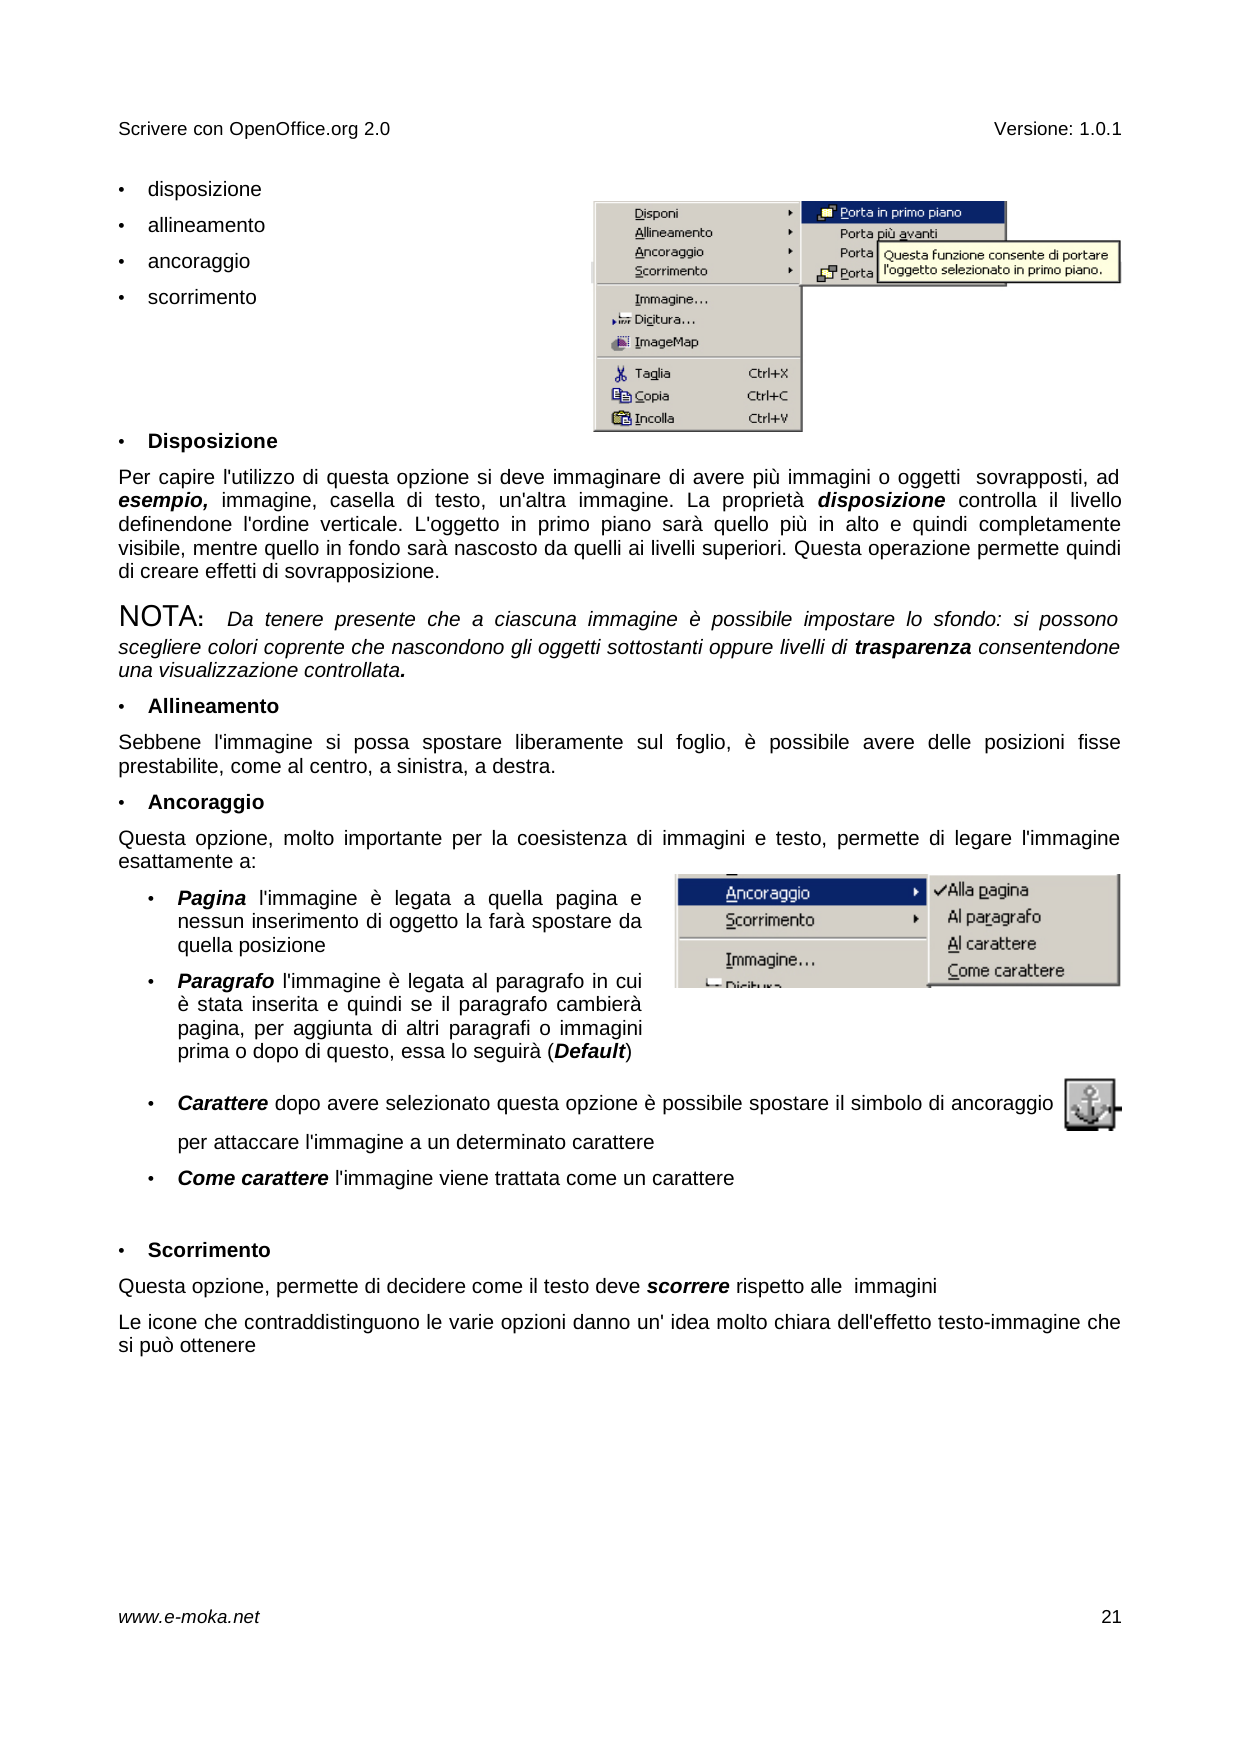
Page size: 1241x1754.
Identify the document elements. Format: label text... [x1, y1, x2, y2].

picture [1061, 1075, 1122, 1131]
list Ancoraggio [118, 790, 1122, 814]
list scorrimento [118, 285, 591, 309]
picture [591, 201, 1122, 432]
list Allineamento [118, 695, 1122, 718]
text Questa opzione, molto importante per la coesistenza di immagini e testo, permette di legare l'immagine esattamente a: [118, 826, 1122, 873]
list Scorrimento [118, 1238, 1122, 1262]
list Come carattere l'immagine viene trattata come un carattere [148, 1166, 1122, 1190]
list Paragrafo l'immagine è legata al paragrafo in cui è stata inserita e quindi se il paragrafo cambierà pagina, per aggiunta di altri paragrafi o immagini prima o dopo di questo, essa lo seguirà (Default) [148, 969, 1122, 1063]
text Le icone che contraddistinguono le varie opzioni danno un' idea molto chiara dell'effetto testo-immagine che si può ottenere [118, 1310, 1122, 1357]
text Per capire l'utilizzo di questa opzione si deve immaginare di avere più immagini o oggetti sovrapposti, ad esempio, immagine, casella di testo, un'altra immagine. La proprietà disposizione controlla il livello definendone l'ordine verticale. L'oggetto in primo piano sarà quello più in alto e quindi completamente visibile, mentre quello in fondo sarà nascosto da quelli ai livelli superiori. Questa operazione permette quindi di creare effetti di sovrapposizione. [118, 465, 1122, 583]
list disposizione [118, 177, 1122, 201]
list allineamento [118, 213, 591, 237]
list ancoraggio [118, 249, 591, 273]
list Disposizione [118, 429, 1122, 453]
text Sebbene l'immagine si possa spostare liberamente sul foglio, è possibile avere delle posizioni fisse prestabilite, come al centro, a sinistra, a destra. [118, 731, 1122, 778]
list Carattere dopo avere selezionato questa opzione è possibile spostare il simbolo di ancoraggio per attaccare l'immagine a un determinato carattere [148, 1076, 1122, 1154]
picture [672, 874, 1122, 988]
list Pagina l'immagine è legata a quella pagina e nessun inserimento di oggetto la farà spostare da quella posizione [148, 886, 672, 957]
text Questa opzione, permette di decidere come il testo deve scorrere rispetto alle immagini [118, 1274, 1122, 1298]
text NOTA: Da tenere presente che a ciascuna immagine è possibile impostare lo sfondo: si possono scegliere colori coprente che nascondono gli oggetti sottostanti oppure livelli di trasparenza consentendone una visualizzazione controllata. [118, 596, 1122, 682]
